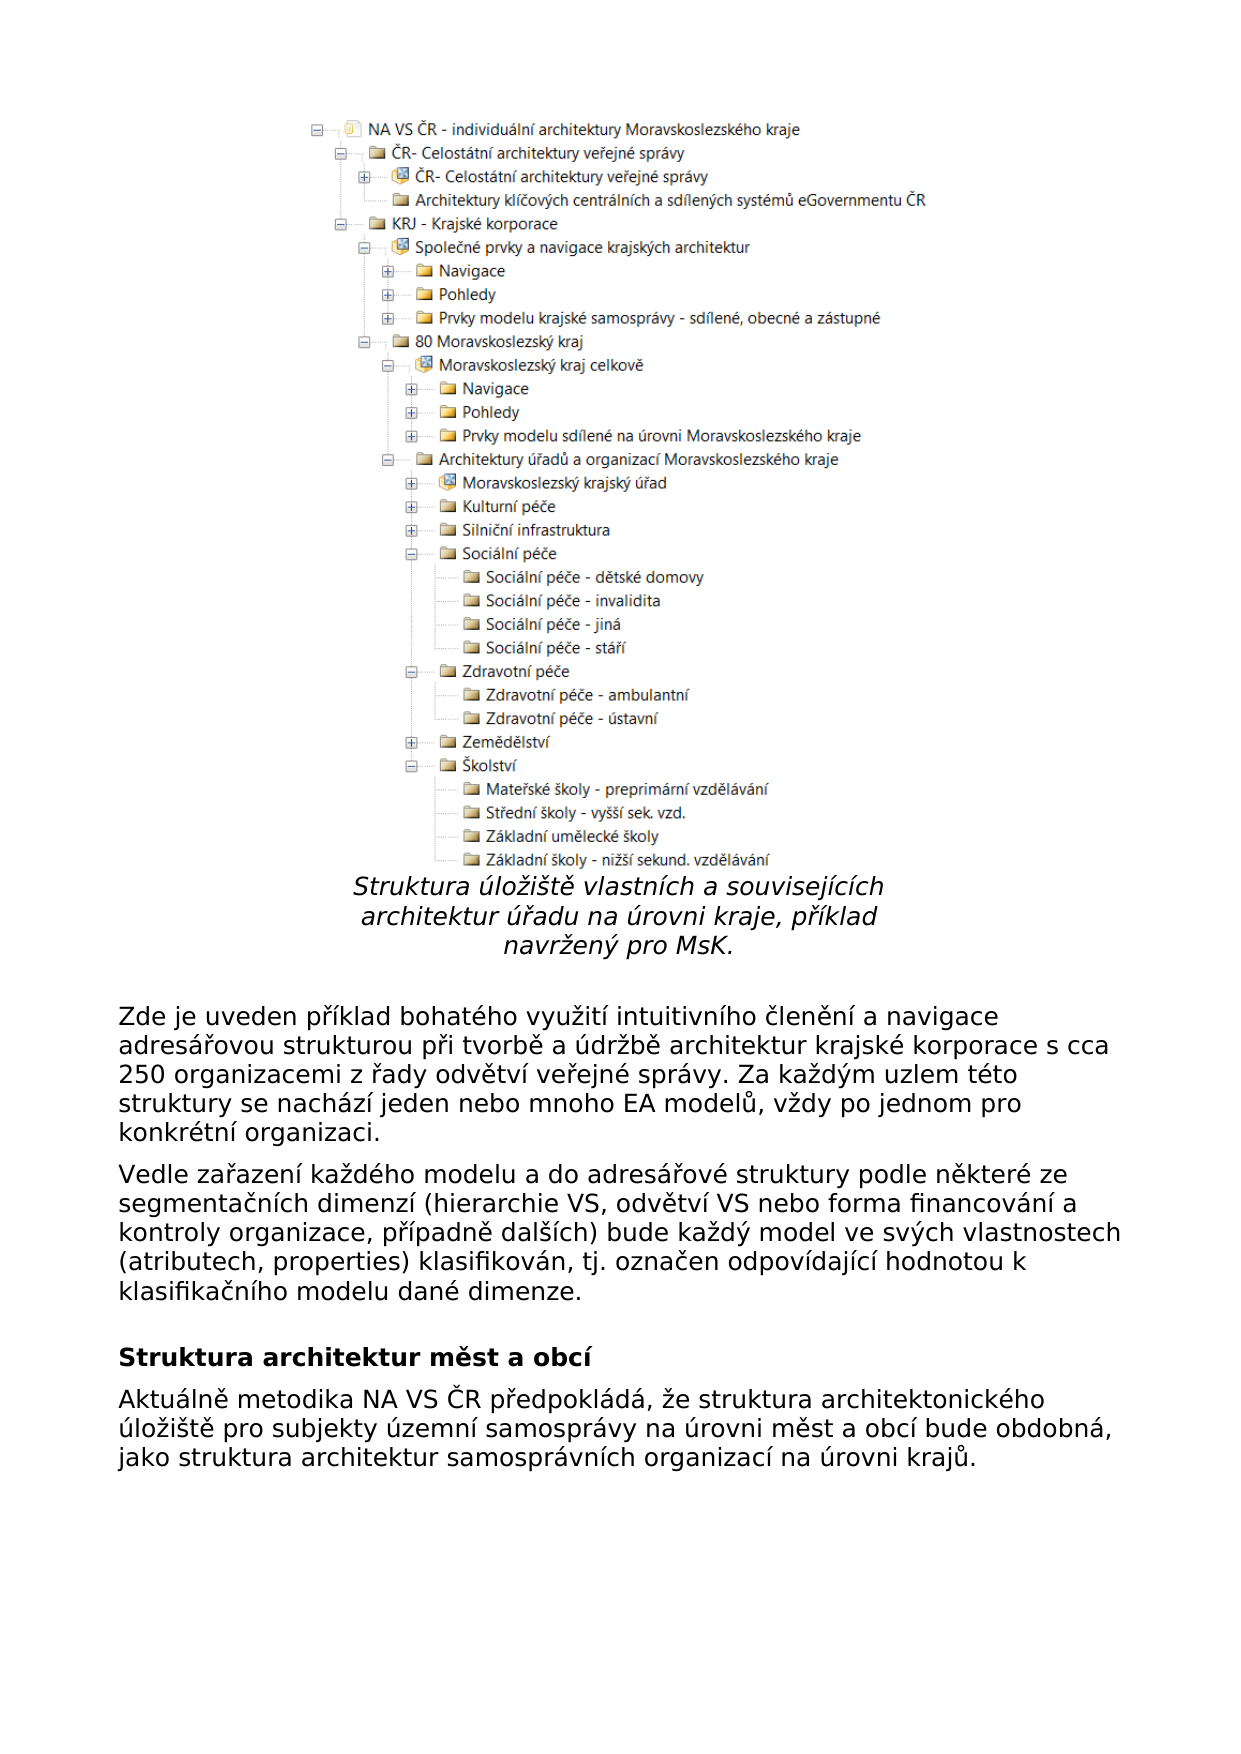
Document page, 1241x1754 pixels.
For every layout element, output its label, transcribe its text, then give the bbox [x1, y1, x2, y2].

picture [307, 118, 933, 873]
text Vedle zařazení každého modelu a do adresářové struktury podle některé ze segmentačních dimenzí (hierarchie VS, odvětví VS nebo forma financování a kontroly organizace, případně dalších) bude každý model ve svých vlastnostech (atributech, properties) klasifikován, tj. označen odpovídající hodnotou k klasifikačního modelu dané dimenze. [118, 1160, 1122, 1306]
subtitle Struktura architektur měst a obcí [118, 1343, 1122, 1373]
text Aktuálně metodika NA VS ČR předpokládá, že struktura architektonického úložiště pro subjekty územní samosprávy na úrovni měst a obcí bude obdobná, jako struktura architektur samosprávních organizací na úrovni krajů. [118, 1385, 1122, 1473]
text Zde je uveden příklad bohatého využití intuitivního členění a navigace adresářovou strukturou při tvorbě a údržbě architektur krajské korporace s cca 250 organizacemi z řady odvětví veřejné správy. Za každým uzlem této struktury se nachází jeden nebo mnoho EA modelů, vždy po jednom pro konkrétní organizaci. [118, 1002, 1122, 1148]
text Struktura úložiště vlastních a souvisejících architektur úřadu na úrovni kraje, příklad navržený pro MsK. [308, 873, 933, 960]
